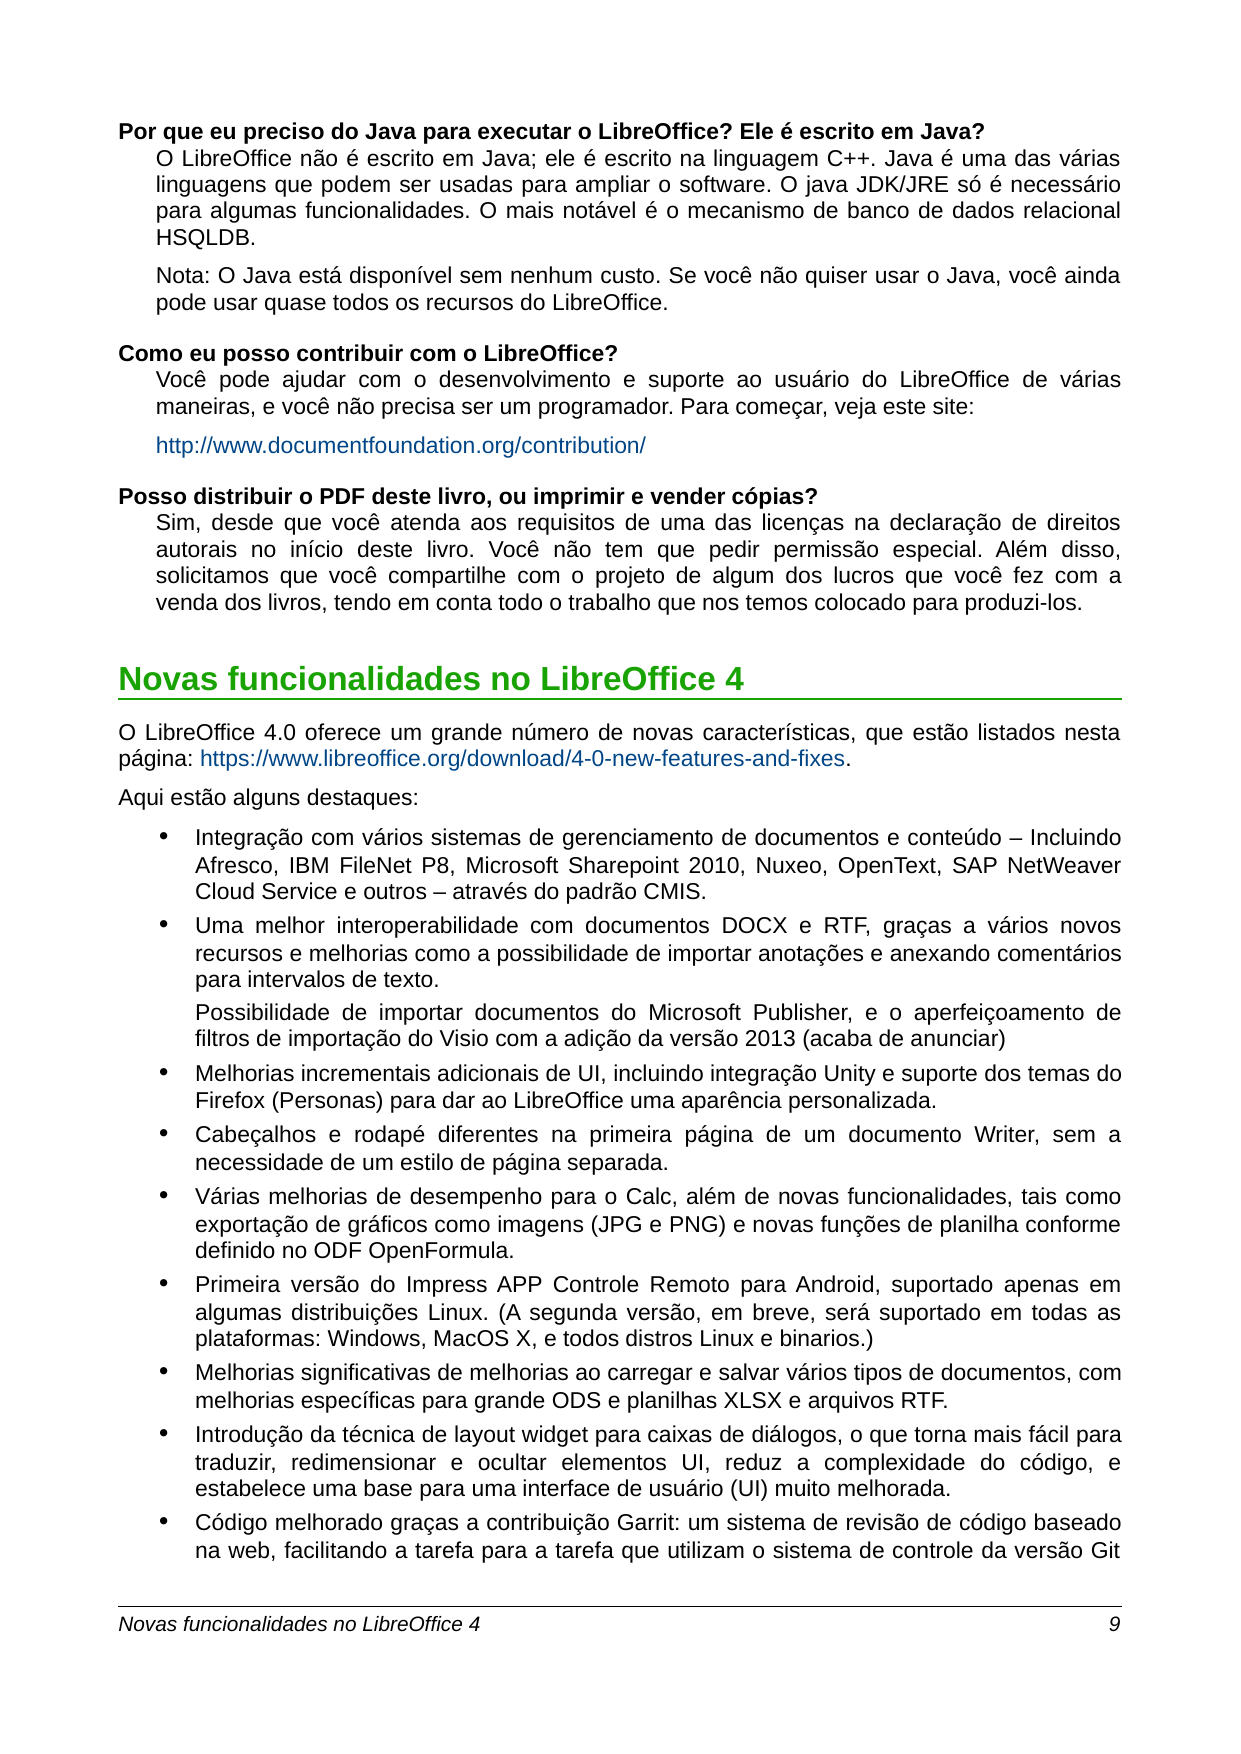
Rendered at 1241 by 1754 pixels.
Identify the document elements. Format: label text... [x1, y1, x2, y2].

text http://www.documentfoundation.org/contribution/ [156, 432, 1122, 458]
subtitle Novas funcionalidades no LibreOffice 4 [118, 659, 1122, 698]
list Cabeçalhos e rodapé diferentes na primeira página de um documento Writer, sem a necessidade de um estilo de página separada. [156, 1119, 1122, 1175]
text O LibreOffice não é escrito em Java; ele é escrito na linguagem C++. Java é uma das várias linguagens que podem ser usadas para ampliar o software. O java JDK/JRE só é necessário para algumas funcionalidades. O mais notável é o mecanismo de banco de dados relacional HSQLDB. [156, 144, 1122, 250]
text Você pode ajudar com o desenvolvimento e suporte ao usuário do LibreOffice de várias maneiras, e você não precisa ser um programador. Para começar, veja este site: [156, 366, 1122, 419]
list Melhorias incrementais adicionais de UI, incluindo integração Unity e suporte dos temas do Firefox (Personas) para dar ao LibreOffice uma aparência personalizada. [156, 1058, 1122, 1113]
text O LibreOffice 4.0 oferece um grande número de novas características, que estão listados nesta página: https://www.libreoffice.org/download/4-0-new-features-and-fixes. [118, 718, 1122, 771]
text Sim, desde que você atenda aos requisitos de uma das licenças na declaração de direitos autorais no início deste livro. Você não tem que pedir permissão especial. Além disso, solicitamos que você compartilhe com o projeto de algum dos lucros que você fez com a venda dos livros, tendo em conta todo o trabalho que nos temos colocado para produzi-los. [156, 509, 1122, 615]
text Nota: O Java está disponível sem nenhum custo. Se você não quiser usar o Java, você ainda pode usar quase todos os recursos do LibreOffice. [156, 262, 1122, 315]
text Como eu posso contribuir com o LibreOffice? [118, 340, 1122, 366]
text Posso distribuir o PDF deste livro, ou imprimir e vender cópias? [118, 483, 1122, 509]
list Primeira versão do Impress APP Controle Remoto para Android, suportado apenas em algumas distribuições Linux. (A segunda versão, em breve, será suportado em todas as plataformas: Windows, MacOS X, e todos distros Linux e binarios.) [156, 1269, 1122, 1351]
list Integração com vários sistemas de gerenciamento de documentos e conteúdo – Incluindo Afresco, IBM FileNet P8, Microsoft Sharepoint 2010, Nuxeo, OpenText, SAP NetWeaver Cloud Service e outros – através do padrão CMIS. [156, 823, 1122, 904]
list Uma melhor interoperabilidade com documentos DOCX e RTF, graças a vários novos recursos e melhorias como a possibilidade de importar anotações e anexando comentários para intervalos de texto. [156, 911, 1122, 993]
list Código melhorado graças a contribuição Garrit: um sistema de revisão de código baseado na web, facilitando a tarefa para a tarefa que utilizam o sistema de controle da versão Git [156, 1507, 1122, 1563]
text Por que eu preciso do Java para executar o LibreOffice? Ele é escrito em Java? [118, 118, 1122, 144]
list Introdução da técnica de layout widget para caixas de diálogos, o que torna mais fácil para traduzir, redimensionar e ocultar elementos UI, reduz a complexidade do código, e estabelece uma base para uma interface de usuário (UI) muito melhorada. [156, 1419, 1122, 1501]
list Possibilidade de importar documentos do Microsoft Publisher, e o aperfeiçoamento de filtros de importação do Visio com a adição da versão 2013 (acaba de anunciar) [156, 999, 1122, 1052]
list Melhorias significativas de melhorias ao carregar e salvar vários tipos de documentos, com melhorias específicas para grande ODS e planilhas XLSX e arquivos RTF. [156, 1358, 1122, 1413]
list Várias melhorias de desempenho para o Calc, além de novas funcionalidades, tais como exportação de gráficos como imagens (JPG e PNG) e novas funções de planilha conforme definido no ODF OpenFormula. [156, 1181, 1122, 1263]
text Aqui estão alguns destaques: [118, 784, 1122, 810]
